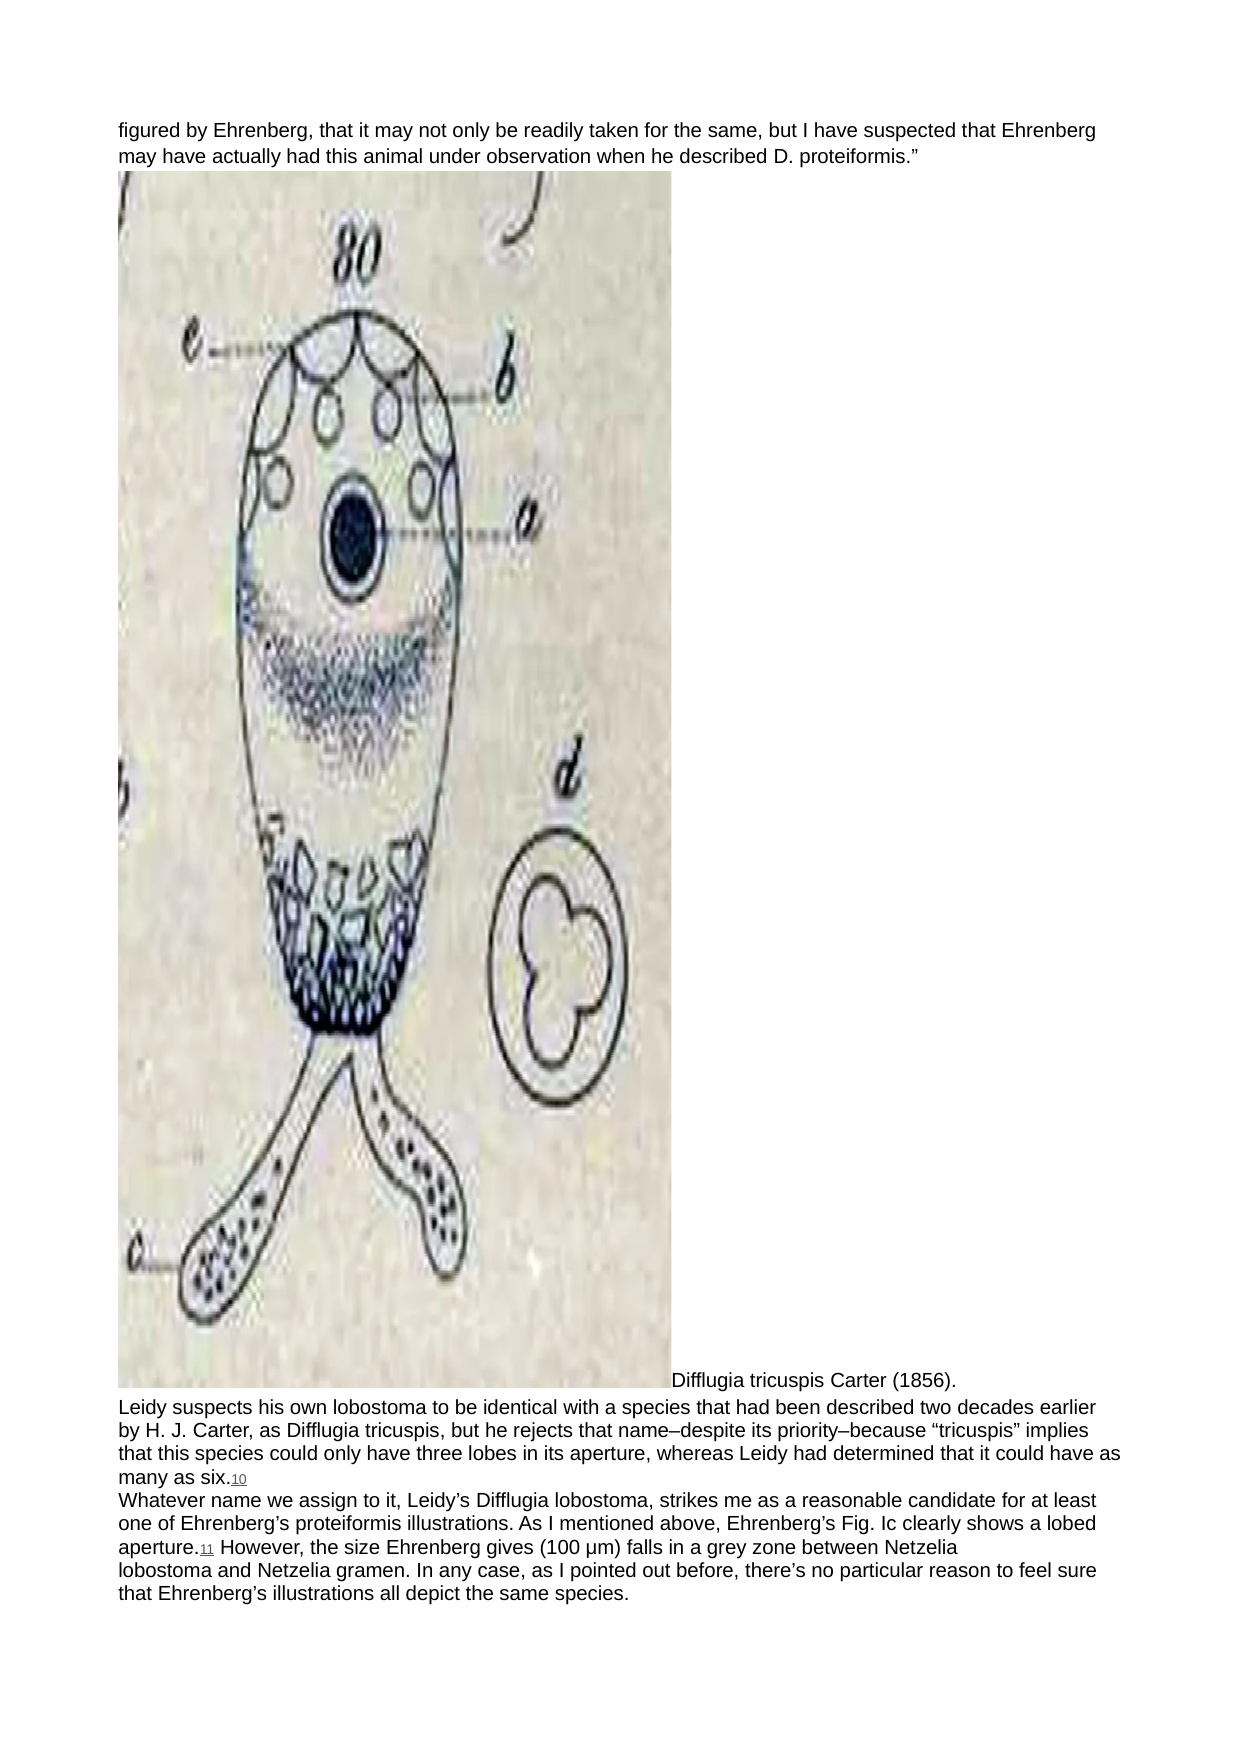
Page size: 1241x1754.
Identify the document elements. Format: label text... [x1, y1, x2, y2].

text Leidy suspects his own lobostoma to be identical with a species that had been described two decades earlier by H. J. Carter, as Difflugia tricuspis, but he rejects that name–despite its priority–because “tricuspis” implies that this species could only have three lobes in its aperture, whereas Leidy had determined that it could have as many as six.10 [118, 1395, 1122, 1488]
picture [118, 171, 672, 1388]
text figured by Ehrenberg, that it may not only be readily taken for the same, but I have suspected that Ehrenberg may have actually had this animal under observation when he described D. proteiformis.” [118, 118, 1122, 168]
text Whatever name we assign to it, Leidy’s Difflugia lobostoma, strikes me as a reasonable candidate for at least one of Ehrenberg’s proteiformis illustrations. As I mentioned above, Ehrenberg’s Fig. Ic clearly shows a lobed aperture.11 However, the size Ehrenberg gives (100 μm) falls in a grey zone between Netzelia lobostoma and Netzelia gramen. In any case, as I pointed out before, there’s no particular reason to feel sure that Ehrenberg’s illustrations all depict the same species. [118, 1488, 1122, 1605]
text Difflugia tricuspis Carter (1856). [118, 172, 1122, 1392]
